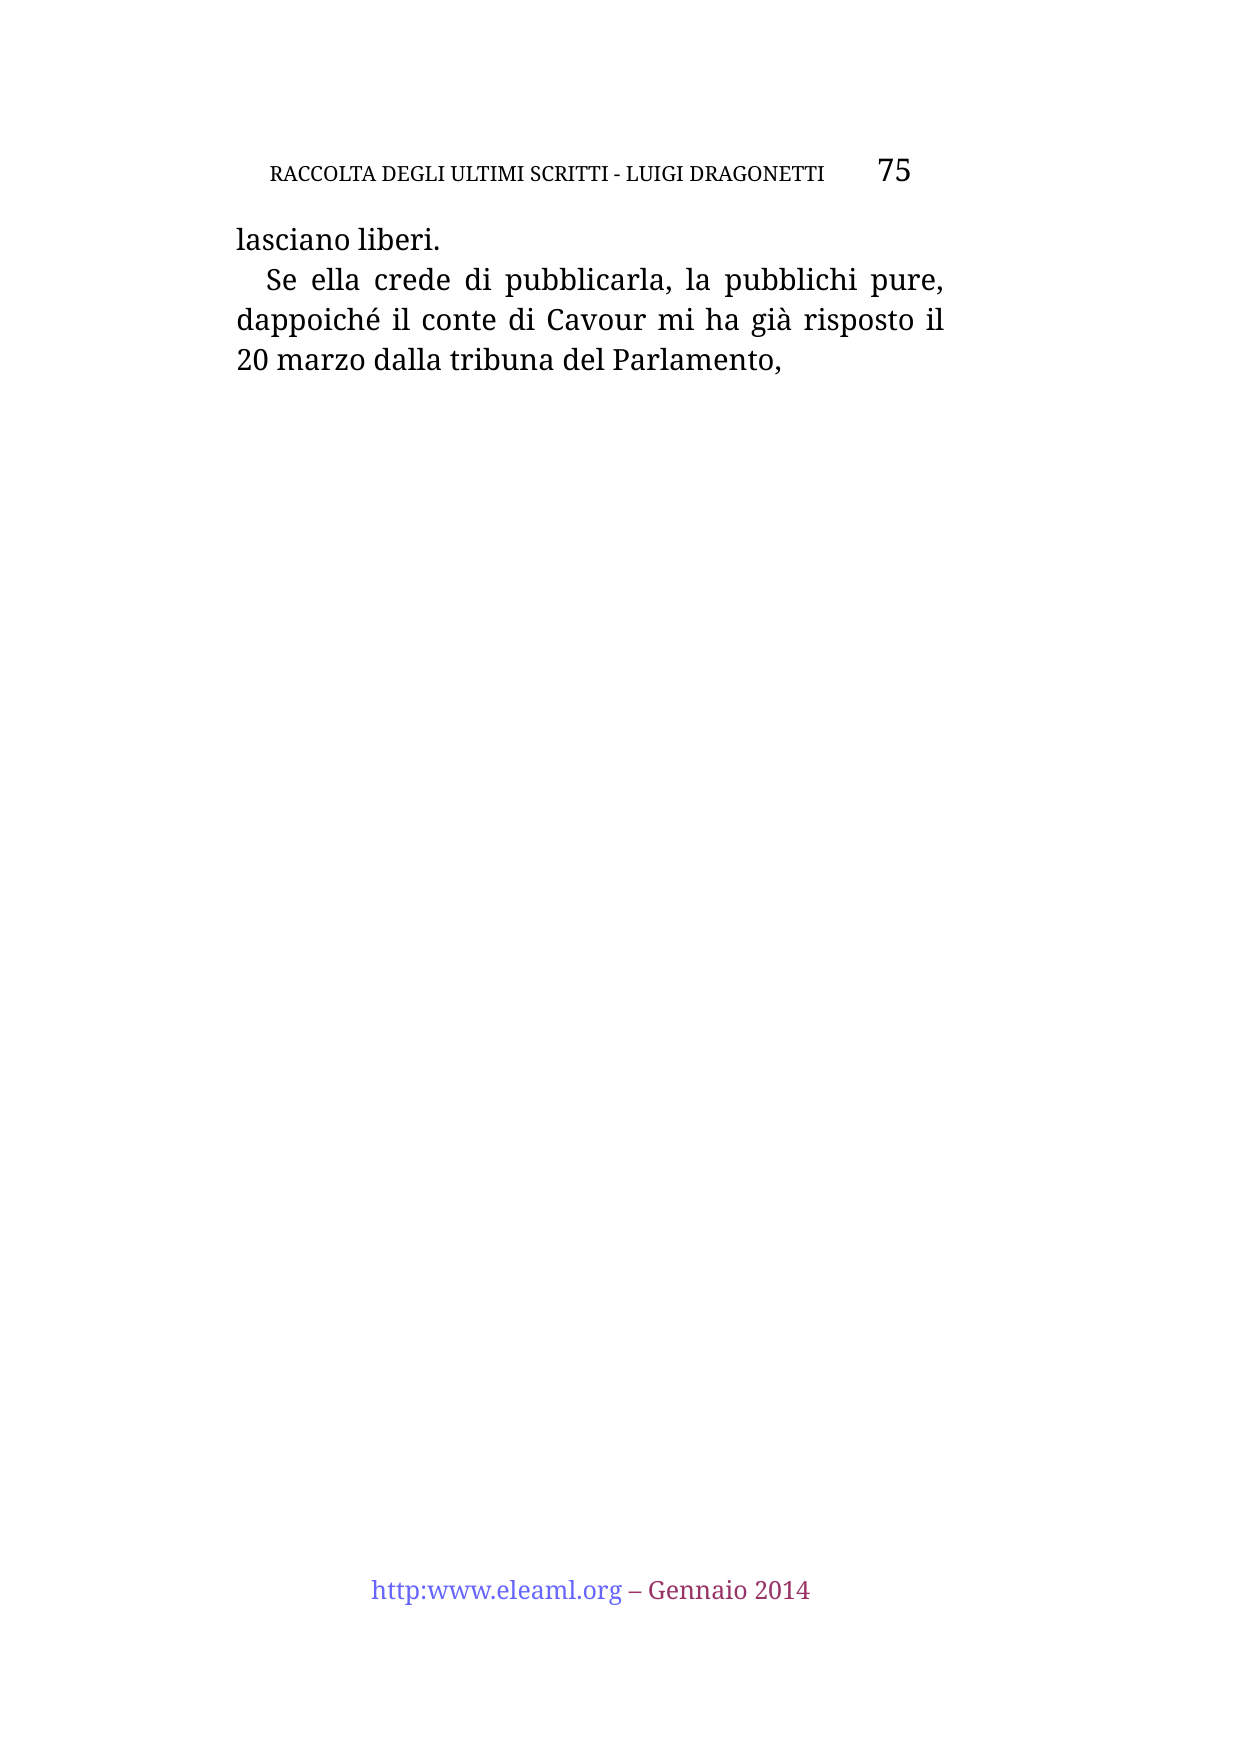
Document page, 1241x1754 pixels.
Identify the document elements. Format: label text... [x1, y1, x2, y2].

text lasciano liberi. [236, 220, 945, 259]
text Se ella crede di pubblicarla, la pubblichi pure, dappoiché il conte di Cavour mi ha già risposto il 20 marzo dalla tribuna del Parlamento, [236, 259, 945, 378]
